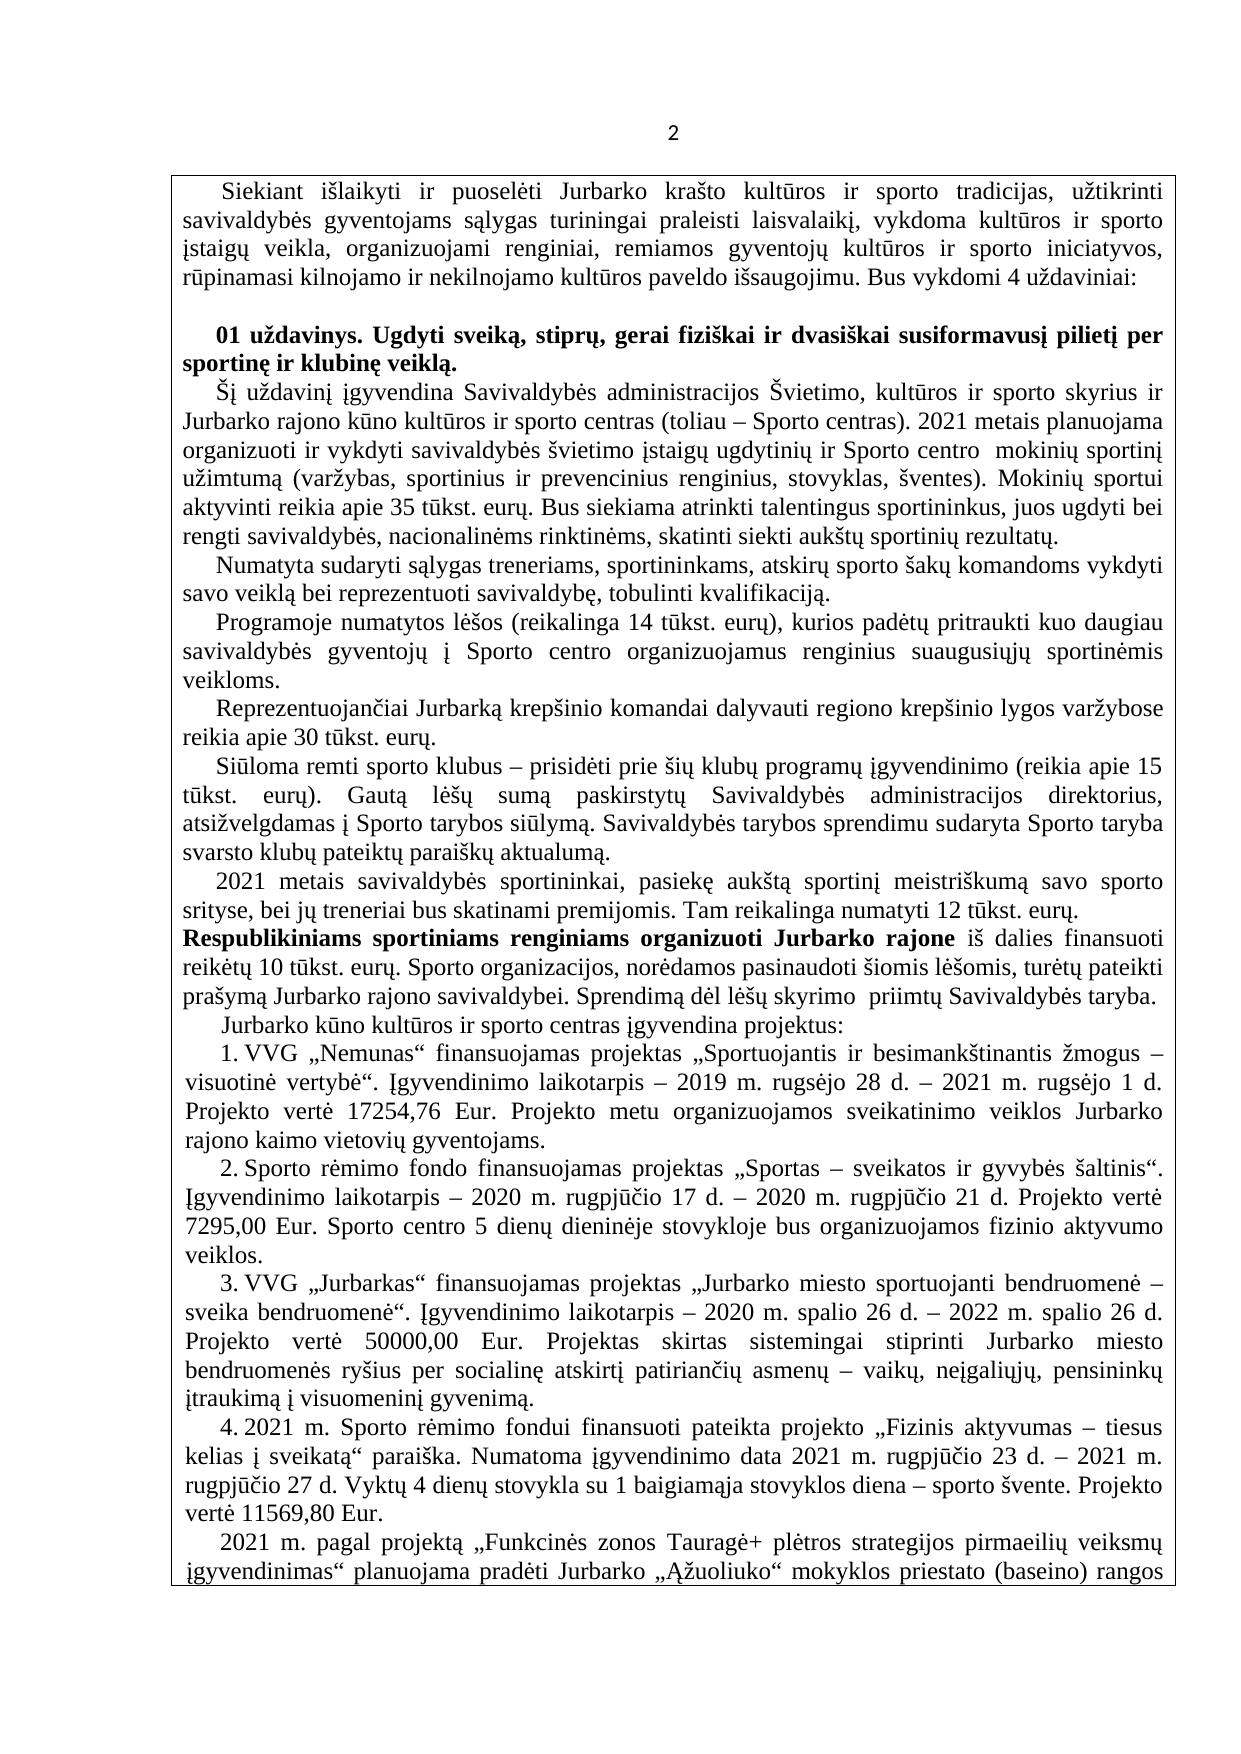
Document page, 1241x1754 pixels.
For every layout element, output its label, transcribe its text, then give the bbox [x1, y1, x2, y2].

table_cell Siekiant išlaikyti ir puoselėti Jurbarko krašto kultūros ir sporto tradicijas, užtikrinti savivaldybės gyventojams sąlygas turiningai praleisti laisvalaikį, vykdoma kultūros ir sporto įstaigų veikla, organizuojami renginiai, remiamos gyventojų kultūros ir sporto iniciatyvos, rūpinamasi kilnojamo ir nekilnojamo kultūros paveldo išsaugojimu. Bus vykdomi 4 uždaviniai: 01 uždavinys. Ugdyti sveiką, stiprų, gerai fiziškai ir dvasiškai susiformavusį pilietį per sportinę ir klubinę veiklą. Šį uždavinį įgyvendina Savivaldybės administracijos Švietimo, kultūros ir sporto skyrius ir Jurbarko rajono kūno kultūros ir sporto centras (toliau – Sporto centras). 2021 metais planuojama organizuoti ir vykdyti savivaldybės švietimo įstaigų ugdytinių ir Sporto centro mokinių sportinį užimtumą (varžybas, sportinius ir prevencinius renginius, stovyklas, šventes). Mokinių sportui aktyvinti reikia apie 35 tūkst. eurų. Bus siekiama atrinkti talentingus sportininkus, juos ugdyti bei rengti savivaldybės, nacionalinėms rinktinėms, skatinti siekti aukštų sportinių rezultatų. Numatyta sudaryti sąlygas treneriams, sportininkams, atskirų sporto šakų komandoms vykdyti savo veiklą bei reprezentuoti savivaldybę, tobulinti kvalifikaciją. Programoje numatytos lėšos (reikalinga 14 tūkst. eurų), kurios padėtų pritraukti kuo daugiau savivaldybės gyventojų į Sporto centro organizuojamus renginius suaugusiųjų sportinėmis veikloms. Reprezentuojančiai Jurbarką krepšinio komandai dalyvauti regiono krepšinio lygos varžybose reikia apie 30 tūkst. eurų. Siūloma remti sporto klubus – prisidėti prie šių klubų programų įgyvendinimo (reikia apie 15 tūkst. eurų). Gautą lėšų sumą paskirstytų Savivaldybės administracijos direktorius, atsižvelgdamas į Sporto tarybos siūlymą. Savivaldybės tarybos sprendimu sudaryta Sporto taryba svarsto klubų pateiktų paraiškų aktualumą. 2021 metais savivaldybės sportininkai, pasiekę aukštą sportinį meistriškumą savo sporto srityse, bei jų treneriai bus skatinami premijomis. Tam reikalinga numatyti 12 tūkst. eurų. Respublikiniams sportiniams renginiams organizuoti Jurbarko rajone iš dalies finansuoti reikėtų 10 tūkst. eurų. Sporto organizacijos, norėdamos pasinaudoti šiomis lėšomis, turėtų pateikti prašymą Jurbarko rajono savivaldybei. Sprendimą dėl lėšų skyrimo priimtų Savivaldybės taryba. Jurbarko kūno kultūros ir sporto centras įgyvendina projektus: 1. VVG „Nemunas“ finansuojamas projektas „Sportuojantis ir besimankštinantis žmogus – visuotinė vertybė“. Įgyvendinimo laikotarpis – 2019 m. rugsėjo 28 d. – 2021 m. rugsėjo 1 d. Projekto vertė 17254,76 Eur. Projekto metu organizuojamos sveikatinimo veiklos Jurbarko rajono kaimo vietovių gyventojams. 2. Sporto rėmimo fondo finansuojamas projektas „Sportas – sveikatos ir gyvybės šaltinis“. Įgyvendinimo laikotarpis – 2020 m. rugpjūčio 17 d. – 2020 m. rugpjūčio 21 d. Projekto vertė 7295,00 Eur. Sporto centro 5 dienų dieninėje stovykloje bus organizuojamos fizinio aktyvumo veiklos. 3. VVG „Jurbarkas“ finansuojamas projektas „Jurbarko miesto sportuojanti bendruomenė – sveika bendruomenė“. Įgyvendinimo laikotarpis – 2020 m. spalio 26 d. – 2022 m. spalio 26 d. Projekto vertė 50000,00 Eur. Projektas skirtas sistemingai stiprinti Jurbarko miesto bendruomenės ryšius per socialinę atskirtį patiriančių asmenų – vaikų, neįgaliųjų, pensininkų įtraukimą į visuomeninį gyvenimą. 4. 2021 m. Sporto rėmimo fondui finansuoti pateikta projekto „Fizinis aktyvumas – tiesus kelias į sveikatą“ paraiška. Numatoma įgyvendinimo data 2021 m. rugpjūčio 23 d. – 2021 m. rugpjūčio 27 d. Vyktų 4 dienų stovykla su 1 baigiamąja stovyklos diena – sporto švente. Projekto vertė 11569,80 Eur. 2021 m. pagal projektą „Funkcinės zonos Tauragė+ plėtros strategijos pirmaeilių veiksmų įgyvendinimas“ planuojama pradėti Jurbarko „Ąžuoliuko“ mokyklos priestato (baseino) rangos [172, 176, 1175, 1585]
